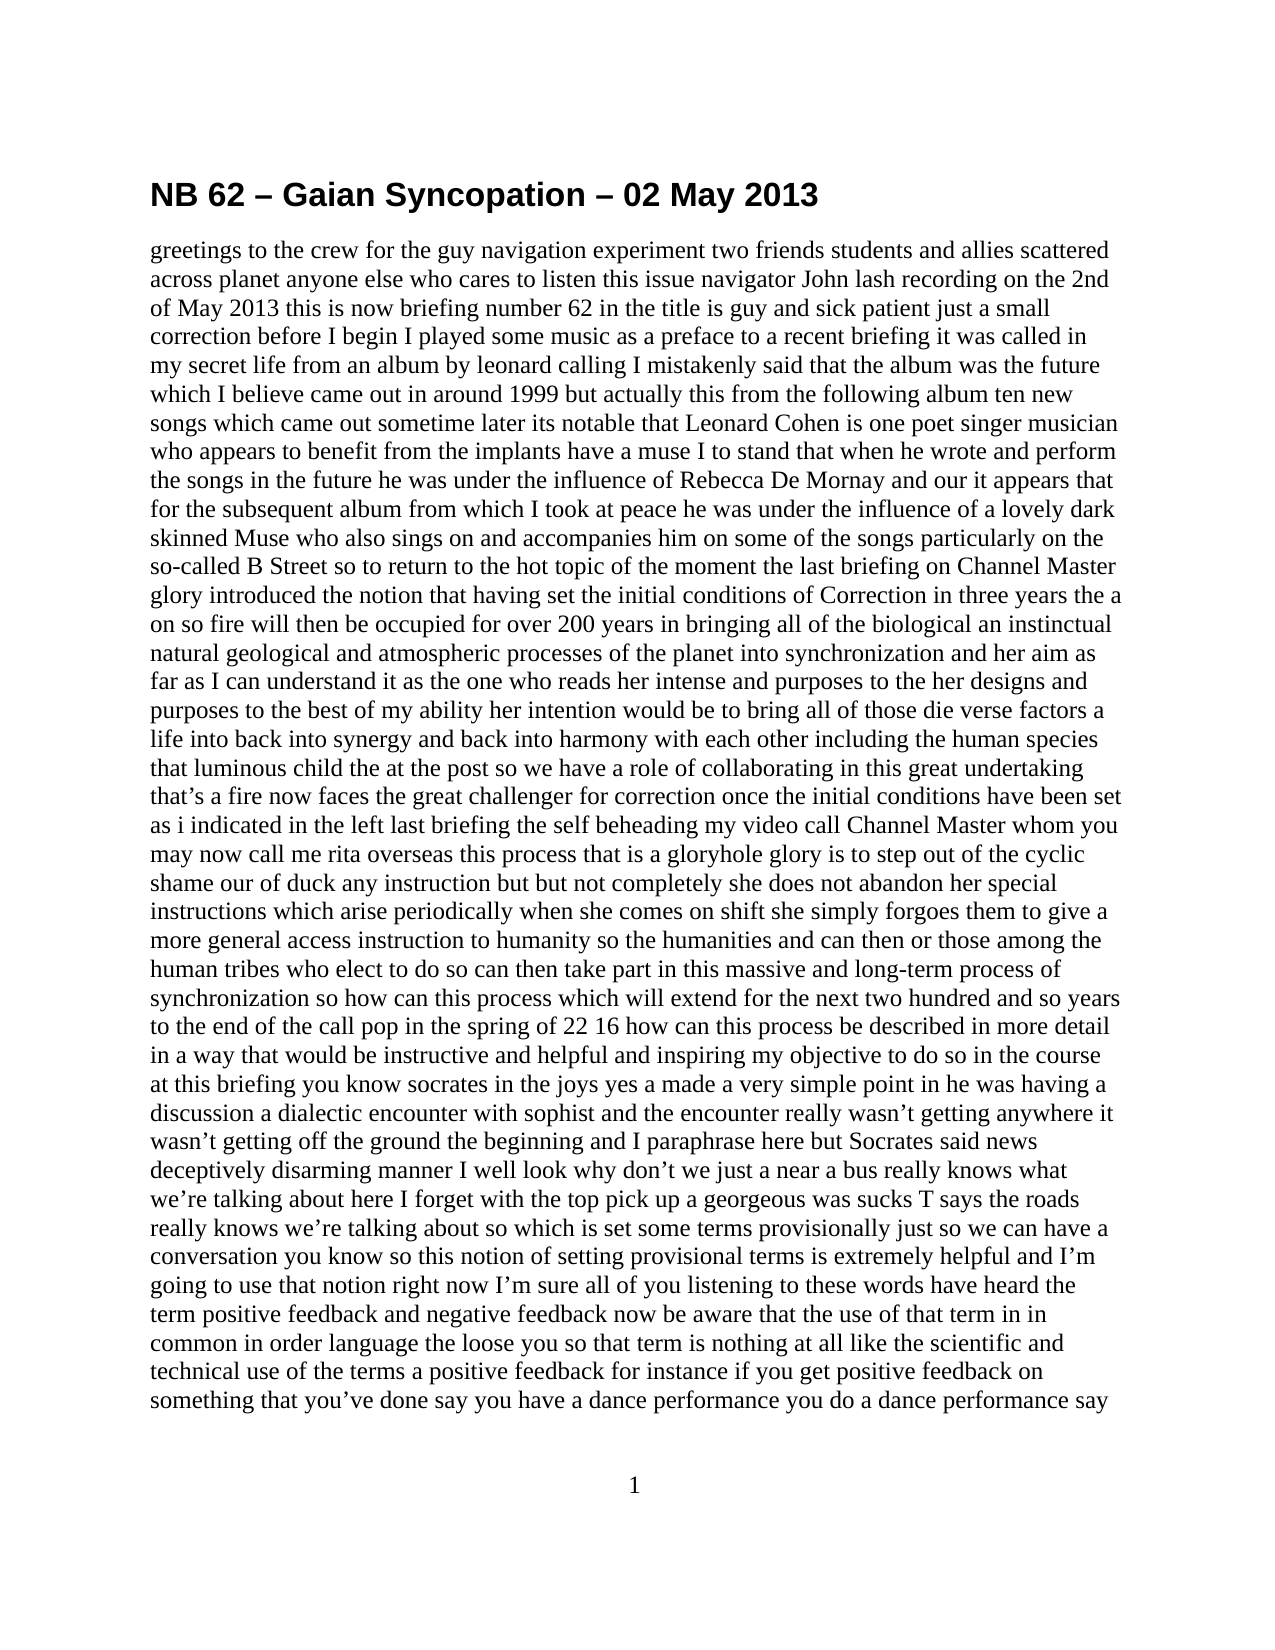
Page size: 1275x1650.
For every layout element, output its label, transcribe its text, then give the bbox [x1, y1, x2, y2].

text greetings to the crew for the guy navigation experiment two friends students and allies scattered across planet anyone else who cares to listen this issue navigator John lash recording on the 2nd of May 2013 this is now briefing number 62 in the title is guy and sick patient just a small correction before I begin I played some music as a preface to a recent briefing it was called in my secret life from an album by leonard calling I mistakenly said that the album was the future which I believe came out in around 1999 but actually this from the following album ten new songs which came out sometime later its notable that Leonard Cohen is one poet singer musician who appears to benefit from the implants have a muse I to stand that when he wrote and perform the songs in the future he was under the influence of Rebecca De Mornay and our it appears that for the subsequent album from which I took at peace he was under the influence of a lovely dark skinned Muse who also sings on and accompanies him on some of the songs particularly on the so-called B Street so to return to the hot topic of the moment the last briefing on Channel Master glory introduced the notion that having set the initial conditions of Correction in three years the a on so fire will then be occupied for over 200 years in bringing all of the biological an instinctual natural geological and atmospheric processes of the planet into synchronization and her aim as far as I can understand it as the one who reads her intense and purposes to the her designs and purposes to the best of my ability her intention would be to bring all of those die verse factors a life into back into synergy and back into harmony with each other including the human species that luminous child the at the post so we have a role of collaborating in this great undertaking that’s a fire now faces the great challenger for correction once the initial conditions have been set as i indicated in the left last briefing the self beheading my video call Channel Master whom you may now call me rita overseas this process that is a gloryhole glory is to step out of the cyclic shame our of duck any instruction but but not completely she does not abandon her special instructions which arise periodically when she comes on shift she simply forgoes them to give a more general access instruction to humanity so the humanities and can then or those among the human tribes who elect to do so can then take part in this massive and long-term process of synchronization so how can this process which will extend for the next two hundred and so years to the end of the call pop in the spring of 22 16 how can this process be described in more detail in a way that would be instructive and helpful and inspiring my objective to do so in the course at this briefing you know socrates in the joys yes a made a very simple point in he was having a discussion a dialectic encounter with sophist and the encounter really wasn’t getting anywhere it wasn’t getting off the ground the beginning and I paraphrase here but Socrates said news deceptively disarming manner I well look why don’t we just a near a bus really knows what we’re talking about here I forget with the top pick up a georgeous was sucks T says the roads really knows we’re talking about so which is set some terms provisionally just so we can have a conversation you know so this notion of setting provisional terms is extremely helpful and I’m going to use that notion right now I’m sure all of you listening to these words have heard the term positive feedback and negative feedback now be aware that the use of that term in in common in order language the loose you so that term is nothing at all like the scientific and technical use of the terms a positive feedback for instance if you get positive feedback on something that you’ve done say you have a dance performance you do a dance performance say [150, 235, 1125, 1414]
subtitle NB 62 – Gaian Syncopation – 02 May 2013 [150, 175, 1125, 214]
